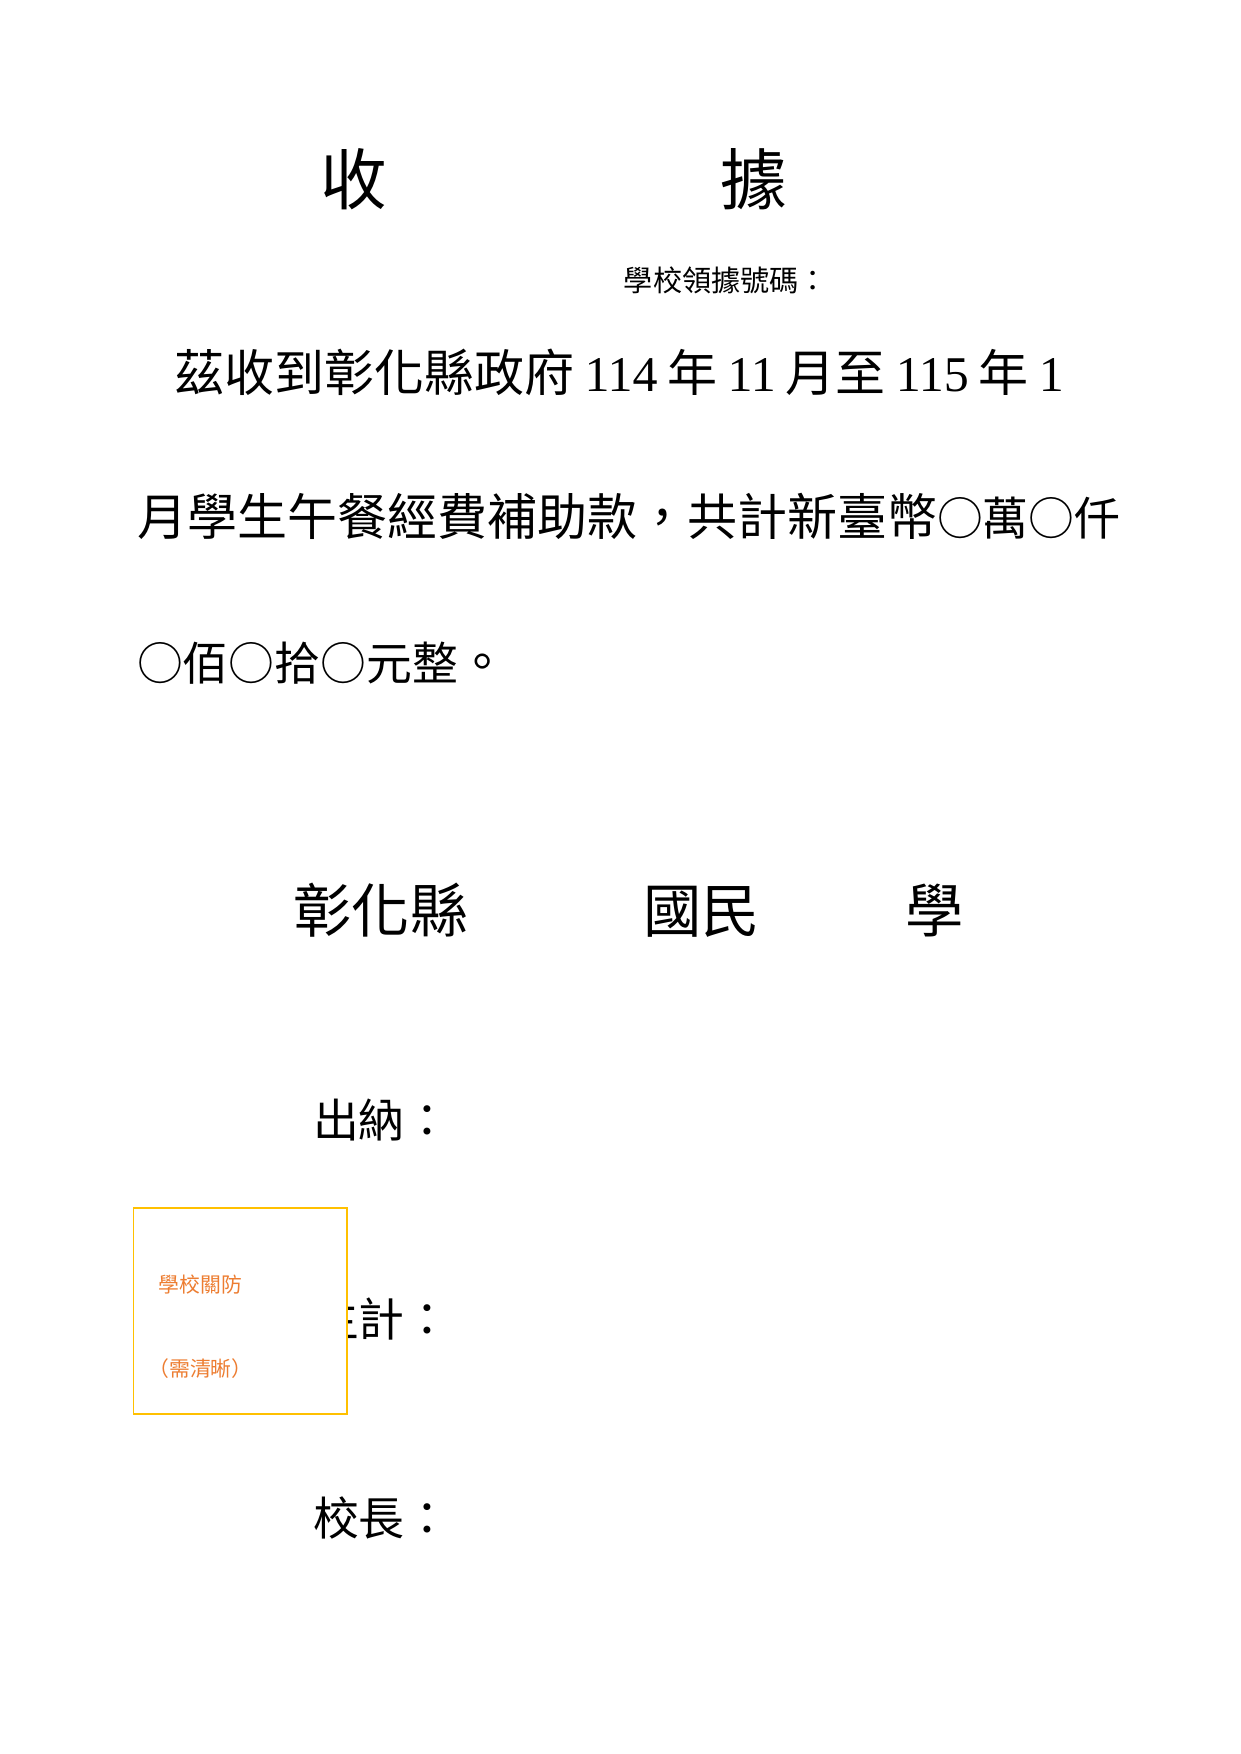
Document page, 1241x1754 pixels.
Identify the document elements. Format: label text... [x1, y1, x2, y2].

text 主計： [348, 1283, 1122, 1350]
text 收 據 [118, 127, 1122, 223]
text 校長： [118, 1482, 1122, 1549]
text 主計： [118, 1283, 133, 1350]
text 出納： [118, 1084, 1122, 1151]
text 彰化縣 國民 學 [118, 834, 1122, 959]
text 學校領據號碼： [118, 257, 1122, 299]
text 茲收到彰化縣政府114年11月至115年1月學生午餐經費補助款，共計新臺幣○萬○仟○佰○拾○元整。 [118, 333, 1122, 695]
